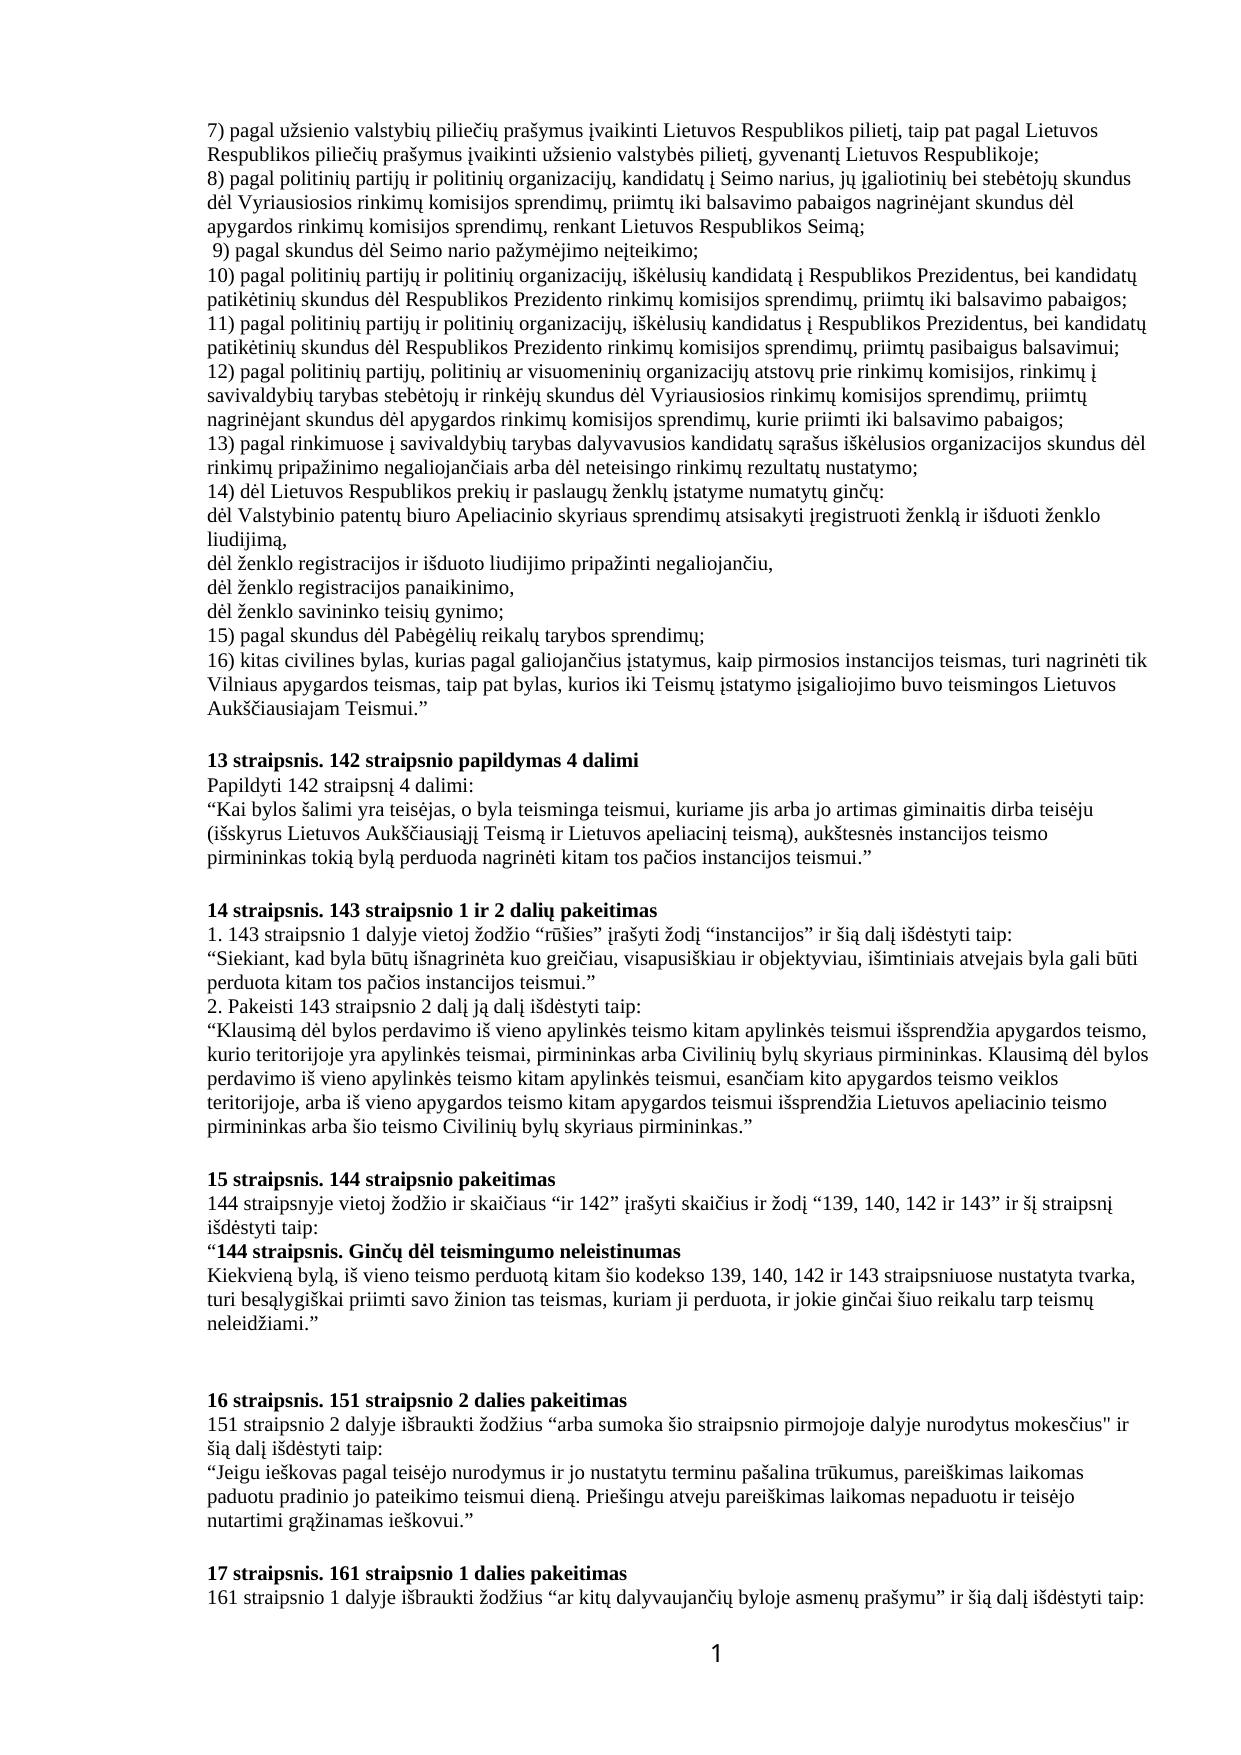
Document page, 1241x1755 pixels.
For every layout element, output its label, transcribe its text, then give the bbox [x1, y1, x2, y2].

text 10) pagal politinių partijų ir politinių organizacijų, iškėlusių kandidatą į Respublikos Prezidentus, bei kandidatų patikėtinių skundus dėl Respublikos Prezidento rinkimų komisijos sprendimų, priimtų iki balsavimo pabaigos; [207, 262, 1152, 311]
text 15 straipsnis. 144 straipsnio pakeitimas [207, 1167, 1152, 1191]
text dėl ženklo savininko teisių gynimo; [207, 599, 1152, 623]
text “144 straipsnis. Ginčų dėl teismingumo neleistinumas [207, 1239, 1152, 1263]
text Kiekvieną bylą, iš vieno teismo perduotą kitam šio kodekso 139, 140, 142 ir 143 straipsniuose nustatyta tvarka, turi besąlygiškai priimti savo žinion tas teismas, kuriam ji perduota, ir jokie ginčai šiuo reikalu tarp teismų neleidžiami.” [207, 1263, 1152, 1335]
text 2. Pakeisti 143 straipsnio 2 dalį ją dalį išdėstyti taip: [207, 994, 1152, 1018]
text 144 straipsnyje vietoj žodžio ir skaičiaus “ir 142” įrašyti skaičius ir žodį “139, 140, 142 ir 143” ir šį straipsnį išdėstyti taip: [207, 1191, 1152, 1239]
text Papildyti 142 straipsnį 4 dalimi: [207, 772, 1152, 797]
text 7) pagal užsienio valstybių piliečių prašymus įvaikinti Lietuvos Respublikos pilietį, taip pat pagal Lietuvos Respublikos piliečių prašymus įvaikinti užsienio valstybės pilietį, gyvenantį Lietuvos Respublikoje; [207, 118, 1152, 166]
text 11) pagal politinių partijų ir politinių organizacijų, iškėlusių kandidatus į Respublikos Prezidentus, bei kandidatų patikėtinių skundus dėl Respublikos Prezidento rinkimų komisijos sprendimų, priimtų pasibaigus balsavimui; [207, 311, 1152, 359]
text 161 straipsnio 1 dalyje išbraukti žodžius “ar kitų dalyvaujančių byloje asmenų prašymu” ir šią dalį išdėstyti taip: [207, 1585, 1152, 1609]
text 1. 143 straipsnio 1 dalyje vietoj žodžio “rūšies” įrašyti žodį “instancijos” ir šią dalį išdėstyti taip: [207, 922, 1152, 946]
text 12) pagal politinių partijų, politinių ar visuomeninių organizacijų atstovų prie rinkimų komisijos, rinkimų į savivaldybių tarybas stebėtojų ir rinkėjų skundus dėl Vyriausiosios rinkimų komisijos sprendimų, priimtų nagrinėjant skundus dėl apygardos rinkimų komisijos sprendimų, kurie priimti iki balsavimo pabaigos; [207, 359, 1152, 431]
text 9) pagal skundus dėl Seimo nario pažymėjimo neįteikimo; [207, 238, 1152, 262]
text dėl Valstybinio patentų biuro Apeliacinio skyriaus sprendimų atsisakyti įregistruoti ženklą ir išduoti ženklo liudijimą, [207, 503, 1152, 551]
text 16 straipsnis. 151 straipsnio 2 dalies pakeitimas [207, 1388, 1152, 1412]
text 13 straipsnis. 142 straipsnio papildymas 4 dalimi [207, 748, 1152, 772]
text 15) pagal skundus dėl Pabėgėlių reikalų tarybos sprendimų; [207, 623, 1152, 647]
text 8) pagal politinių partijų ir politinių organizacijų, kandidatų į Seimo narius, jų įgaliotinių bei stebėtojų skundus dėl Vyriausiosios rinkimų komisijos sprendimų, priimtų iki balsavimo pabaigos nagrinėjant skundus dėl apygardos rinkimų komisijos sprendimų, renkant Lietuvos Respublikos Seimą; [207, 166, 1152, 238]
text “Siekiant, kad byla būtų išnagrinėta kuo greičiau, visapusiškiau ir objektyviau, išimtiniais atvejais byla gali būti perduota kitam tos pačios instancijos teismui.” [207, 946, 1152, 994]
text “Klausimą dėl bylos perdavimo iš vieno apylinkės teismo kitam apylinkės teismui išsprendžia apygardos teismo, kurio teritorijoje yra apylinkės teismai, pirmininkas arba Civilinių bylų skyriaus pirmininkas. Klausimą dėl bylos perdavimo iš vieno apylinkės teismo kitam apylinkės teismui, esančiam kito apygardos teismo veiklos teritorijoje, arba iš vieno apygardos teismo kitam apygardos teismui išsprendžia Lietuvos apeliacinio teismo pirmininkas arba šio teismo Civilinių bylų skyriaus pirmininkas.” [207, 1018, 1152, 1138]
text dėl ženklo registracijos ir išduoto liudijimo pripažinti negaliojančiu, [207, 551, 1152, 575]
text 16) kitas civilines bylas, kurias pagal galiojančius įstatymus, kaip pirmosios instancijos teismas, turi nagrinėti tik Vilniaus apygardos teismas, taip pat bylas, kurios iki Teismų įstatymo įsigaliojimo buvo teismingos Lietuvos Aukščiausiajam Teismui.” [207, 647, 1152, 720]
text “Kai bylos šalimi yra teisėjas, o byla teisminga teismui, kuriame jis arba jo artimas giminaitis dirba teisėju (išskyrus Lietuvos Aukščiausiąjį Teismą ir Lietuvos apeliacinį teismą), aukštesnės instancijos teismo pirmininkas tokią bylą perduoda nagrinėti kitam tos pačios instancijos teismui.” [207, 797, 1152, 869]
text 14 straipsnis. 143 straipsnio 1 ir 2 dalių pakeitimas [207, 897, 1152, 922]
text 17 straipsnis. 161 straipsnio 1 dalies pakeitimas [207, 1561, 1152, 1585]
text 13) pagal rinkimuose į savivaldybių tarybas dalyvavusios kandidatų sąrašus iškėlusios organizacijos skundus dėl rinkimų pripažinimo negaliojančiais arba dėl neteisingo rinkimų rezultatų nustatymo; [207, 431, 1152, 479]
text 151 straipsnio 2 dalyje išbraukti žodžius “arba sumoka šio straipsnio pirmojoje dalyje nurodytus mokesčius" ir šią dalį išdėstyti taip: [207, 1412, 1152, 1460]
text “Jeigu ieškovas pagal teisėjo nurodymus ir jo nustatytu terminu pašalina trūkumus, pareiškimas laikomas paduotu pradinio jo pateikimo teismui dieną. Priešingu atveju pareiškimas laikomas nepaduotu ir teisėjo nutartimi grąžinamas ieškovui.” [207, 1460, 1152, 1532]
text dėl ženklo registracijos panaikinimo, [207, 575, 1152, 599]
text 14) dėl Lietuvos Respublikos prekių ir paslaugų ženklų įstatyme numatytų ginčų: [207, 479, 1152, 503]
